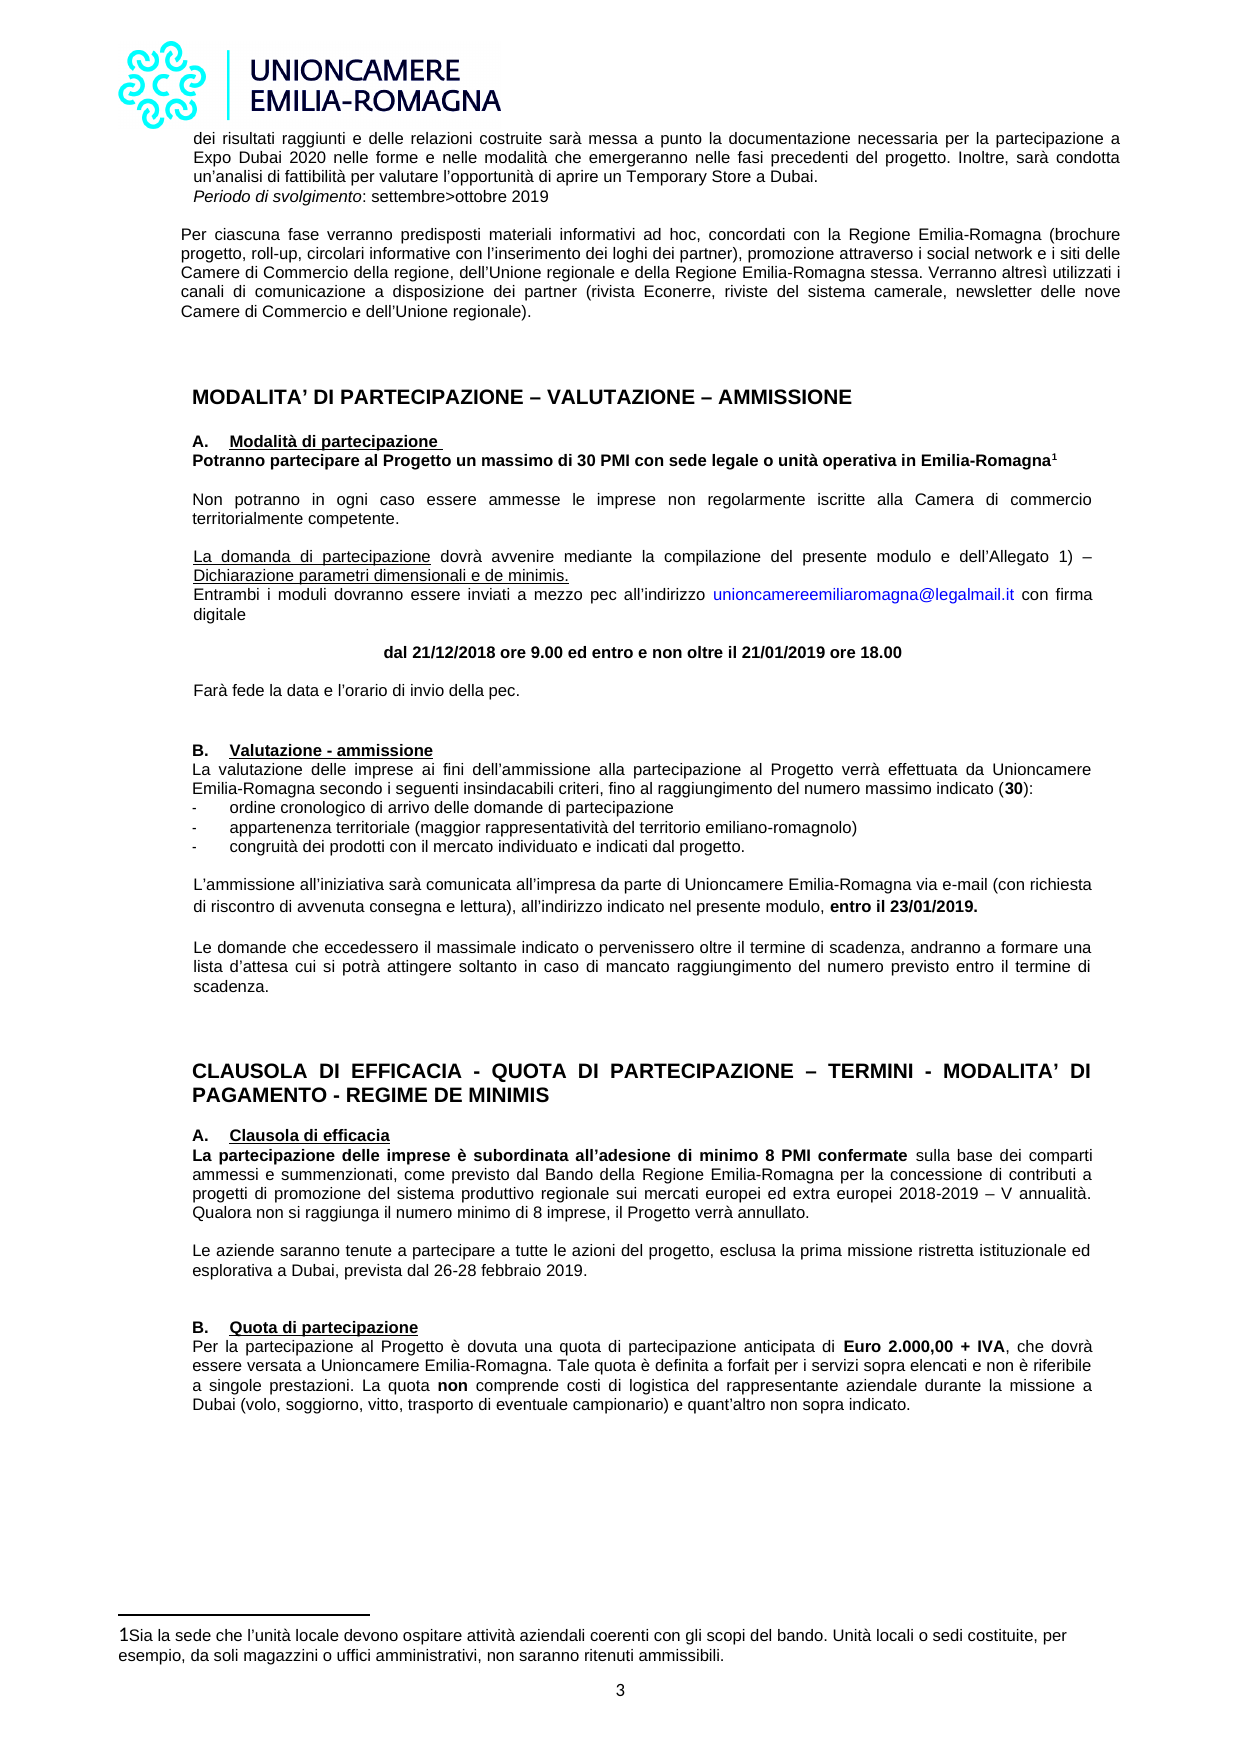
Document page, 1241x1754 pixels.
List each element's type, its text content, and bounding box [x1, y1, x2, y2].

text Potranno partecipare al Progetto un massimo di 30 PMI con sede legale o unità operativa in Emilia-Romagna [192, 451, 1092, 470]
list dei risultati raggiunti e delle relazioni costruite sarà messa a punto la documentazione necessaria per la partecipazione a Expo Dubai 2020 nelle forme e nelle modalità che emergeranno nelle fasi precedenti del progetto. Inoltre, sarà condotta un’analisi di fattibilità per valutare l’opportunità di aprire un Temporary Store a Dubai. [156, 129, 1122, 186]
text La valutazione delle imprese ai fini dell’ammissione alla partecipazione al Progetto verrà effettuata da Unioncamere Emilia-Romagna secondo i seguenti insindacabili criteri, fino al raggiungimento del numero massimo indicato (30): [192, 760, 1092, 798]
list Periodo di svolgimento: settembre>ottobre 2019 [193, 186, 1092, 206]
list dal 21/12/2018 ore 9.00 ed entro e non oltre il 21/01/2019 ore 18.00 [193, 643, 1092, 662]
text Per la partecipazione al Progetto è dovuta una quota di partecipazione anticipata di Euro 2.000,00 + IVA, che dovrà essere versata a Unioncamere Emilia-Romagna. Tale quota è definita a forfait per i servizi sopra elencati e non è riferibile a singole prestazioni. La quota non comprende costi di logistica del rappresentante aziendale durante la missione a Dubai (volo, soggiorno, vitto, trasporto di eventuale campionario) e quant’altro non sopra indicato. [192, 1337, 1093, 1414]
text Per ciascuna fase verranno predisposti materiali informativi ad hoc, concordati con la Regione Emilia-Romagna (brochure progetto, roll-up, circolari informative con l’inserimento dei loghi dei partner), promozione attraverso i social network e i siti delle Camere di Commercio della regione, dell’Unione regionale e della Regione Emilia-Romagna stessa. Verranno altresì utilizzati i canali di comunicazione a disposizione dei partner (rivista Econerre, riviste del sistema camerale, newsletter delle nove Camere di Commercio e dell’Unione regionale). [181, 225, 1122, 321]
text MODALITA’ DI PARTECIPAZIONE – VALUTAZIONE – AMMISSIONE [118, 385, 1092, 409]
text CLAUSOLA DI EFFICACIA - QUOTA DI PARTECIPAZIONE – TERMINI - MODALITA’ DI PAGAMENTO - REGIME DE MINIMIS [192, 1059, 1092, 1107]
list Clausola di efficacia [192, 1126, 1092, 1145]
text Le aziende saranno tenute a partecipare a tutte le azioni del progetto, esclusa la prima missione ristretta istituzionale ed esplorativa a Dubai, prevista dal 26-28 febbraio 2019. [192, 1241, 1093, 1279]
list Valutazione - ammissione [192, 741, 1092, 760]
list Modalità di partecipazione [192, 432, 1092, 451]
list congruità dei prodotti con il mercato individuato e indicati dal progetto. [192, 837, 1092, 856]
text La partecipazione delle imprese è subordinata all’adesione di minimo 8 PMI confermate sulla base dei comparti ammessi e summenzionati, come previsto dal Bando della Regione Emilia-Romagna per la concessione di contributi a progetti di promozione del sistema produttivo regionale sui mercati europei ed extra europei 2018-2019 – V annualità. Qualora non si raggiunga il numero minimo di 8 imprese, il Progetto verrà annullato. [192, 1145, 1093, 1222]
picture [118, 41, 501, 129]
list Entrambi i moduli dovranno essere inviati a mezzo pec all’indirizzo unioncamereemiliaromagna@legalmail.it con firma digitale [193, 585, 1092, 623]
list Farà fede la data e l’orario di invio della pec. [193, 681, 1092, 700]
list La domanda di partecipazione dovrà avvenire mediante la compilazione del presente modulo e dell’Allegato 1) – Dichiarazione parametri dimensionali e de minimis. [193, 547, 1092, 585]
table_header [163, 340, 904, 362]
list L’ammissione all’iniziativa sarà comunicata all’impresa da parte di Unioncamere Emilia-Romagna via e-mail (con richiesta di riscontro di avvenuta consegna e lettura), all’indirizzo indicato nel presente modulo, entro il 23/01/2019. [193, 875, 1092, 916]
list appartenenza territoriale (maggior rappresentatività del territorio emiliano-romagnolo) [192, 817, 1092, 837]
list Quota di partecipazione [192, 1318, 1092, 1337]
list Le domande che eccedessero il massimale indicato o pervenissero oltre il termine di scadenza, andranno a formare una lista d’attesa cui si potrà attingere soltanto in caso di mancato raggiungimento del numero previsto entro il termine di scadenza. [193, 938, 1092, 996]
list ordine cronologico di arrivo delle domande di partecipazione [192, 798, 1092, 817]
text Non potranno in ogni caso essere ammesse le imprese non regolarmente iscritte alla Camera di commercio territorialmente competente. [192, 489, 1092, 528]
text Sia la sede che l’unità locale devono ospitare attività aziendali coerenti con gli scopi del bando. Unità locali o sedi costituite, per esempio, da soli magazzini o uffici amministrativi, non saranno ritenuti ammissibili. [118, 1621, 1122, 1665]
